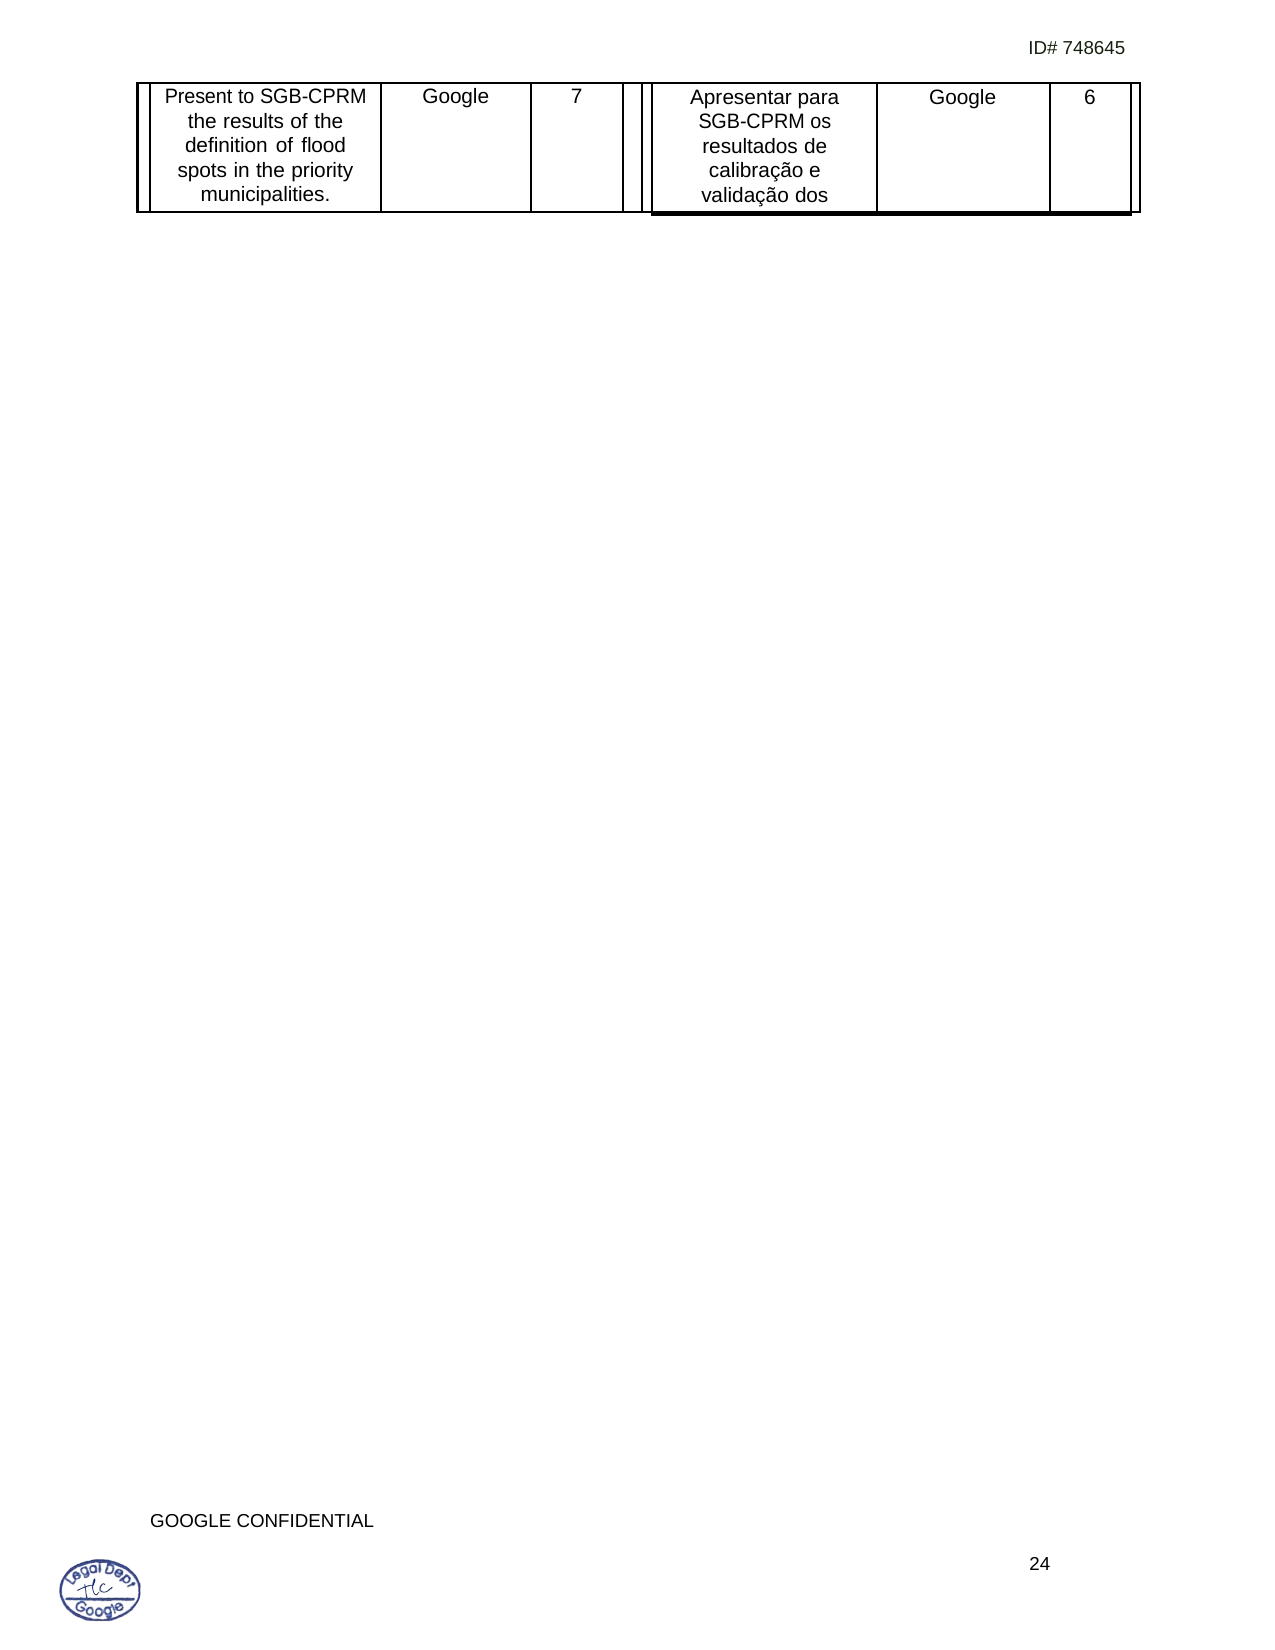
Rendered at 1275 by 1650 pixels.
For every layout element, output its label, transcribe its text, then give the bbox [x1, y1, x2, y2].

table_cell [1132, 84, 1139, 211]
table_cell Google [382, 84, 530, 211]
table_cell Apresentar para SGB-CPRM os resultados de calibração e validação dos [653, 84, 876, 211]
table_cell Google [878, 84, 1049, 211]
table_cell [643, 84, 651, 211]
table_cell 6 [1051, 84, 1130, 211]
table_cell [624, 84, 641, 211]
table_cell 7 [532, 84, 622, 211]
table_cell Present to SGB-CPRM the results of the deﬁnition of ﬂood spots in the priority municipalities. [151, 84, 380, 211]
table_cell [139, 84, 149, 211]
